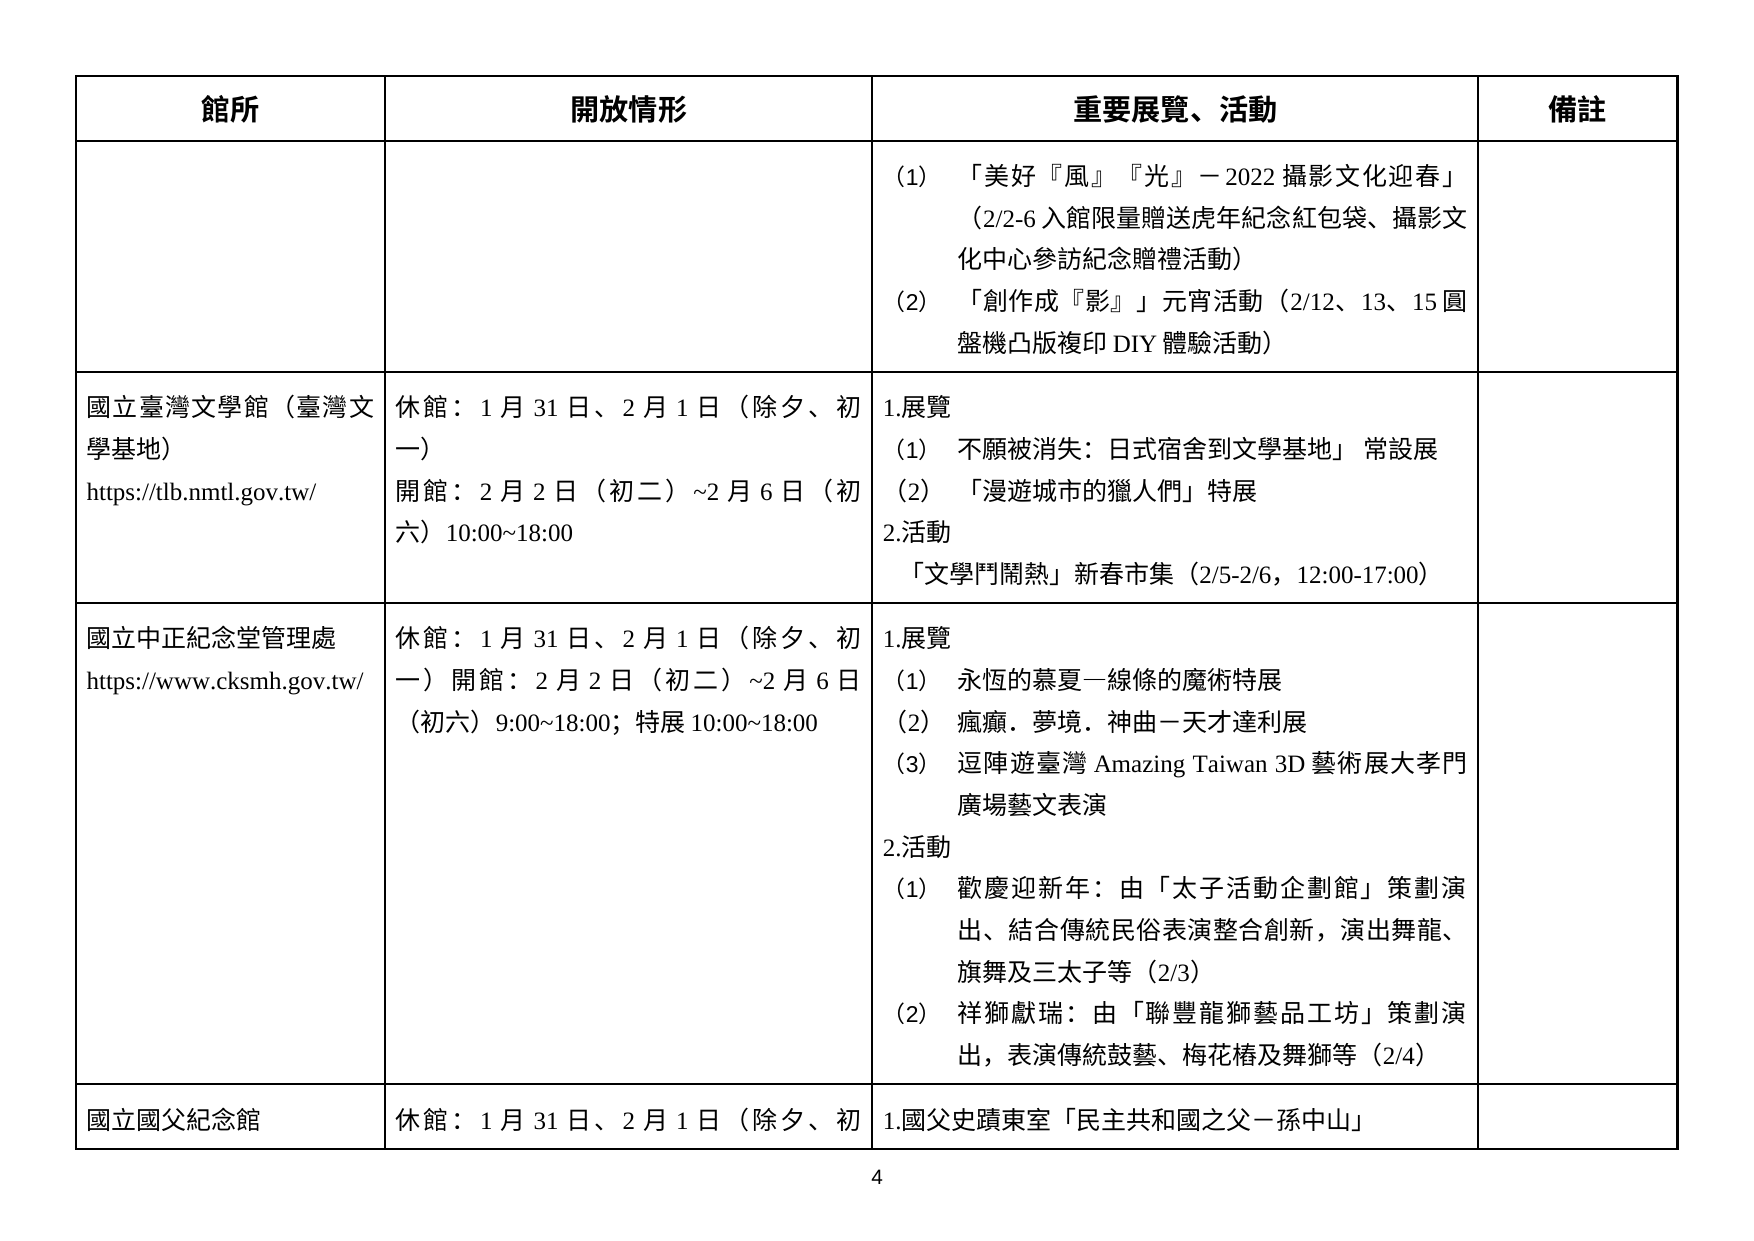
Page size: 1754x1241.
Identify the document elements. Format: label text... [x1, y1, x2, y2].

table_cell 國立臺灣文學館（臺灣文學基地） https://tlb.nmtl.gov.tw/ [77, 373, 384, 602]
table_cell [386, 142, 871, 371]
table_header 重要展覽、活動 [873, 77, 1477, 139]
table_cell 國立中正紀念堂管理處 https://www.cksmh.gov.tw/ [77, 604, 384, 1083]
table_header 館所 [77, 77, 384, 139]
table_cell [1479, 373, 1676, 602]
table_cell 展覽 永恆的慕夏—線條的魔術特展 瘋癲．夢境．神曲－天才達利展 逗陣遊臺灣Amazing Taiwan 3D藝術展大孝門廣場藝文表演 活動 歡慶迎新年：由「太子活動企劃館」策劃演出、結合傳統民俗表演整合創新，演出舞龍、旗舞及三太子等（2/3） 祥獅獻瑞：由「聯豐龍獅藝品工坊」策劃演出，表演傳統鼓藝、梅花樁及舞獅等（2/4） [873, 604, 1477, 1083]
table_cell 展覽 不願被消失：日式宿舍到文學基地」 常設展 「漫遊城市的獵人們」特展 活動 「文學鬥鬧熱」新春市集（2/5-2/6，12:00-17:00） [873, 373, 1477, 602]
table_cell 休館：1月31日、2月1日（除夕、初一）開館：2月2日（初二）~2月6日（初六）9:00~18:00；特展10:00~18:00 [386, 604, 871, 1083]
table_cell [1479, 604, 1676, 1083]
table_cell 休館：1月31日、2月1日（除夕、初一） 開館：2月2日（初二）~2月6日（初六）10:00~18:00 [386, 373, 871, 602]
table_cell 國立國父紀念館 [77, 1085, 384, 1148]
table_header 開放情形 [386, 77, 871, 139]
table_cell 國父史蹟東室「民主共和國之父－孫中山」 國父史蹟西室「孫中山與臺灣」 中山國家畫廊「2022大地情緣-羅振賢水墨創作展」 博愛藝廊及1樓文化藝廊「中華書道學會辛丑年會員展」 文華軒及2樓文化藝廊「2022年臺北市國際書法展暨迎春揮毫大會」 逸仙藝廊「臺灣北岸藝術學會創價二十週年會員聯展」 德明藝廊「鄉情畫境－張晉霖水彩創作展」 翠亨藝廊「汲景-邱謙評水彩創作展」 日新藝廊「鄭志德老師－水彩畫123成果展」 迴廊「虎春藝趣迎五十」 國館新春燈籠展 [873, 1085, 1477, 1148]
table_cell [1479, 1085, 1676, 1148]
table_cell 展覽 婉風流轉時：影像靈光與文學的跨域閱讀 凝光：2022臺灣攝影家百歲紀念展 跨‧交‧通：從「大阪商船株式會社臺北支店」到「國家攝影文化中心臺北館」 活動 「美好『風』『光』－2022攝影文化迎春」（2/2-6入館限量贈送虎年紀念紅包袋、攝影文化中心參訪紀念贈禮活動） 「創作成『影』」元宵活動（2/12、13、15圓盤機凸版複印DIY體驗活動） [873, 142, 1477, 371]
table_cell 休館：1月31日、2月1日（除夕、初 [386, 1085, 871, 1148]
table_header 備註 [1479, 77, 1676, 139]
table_cell [77, 142, 384, 371]
table_cell [1479, 142, 1676, 371]
